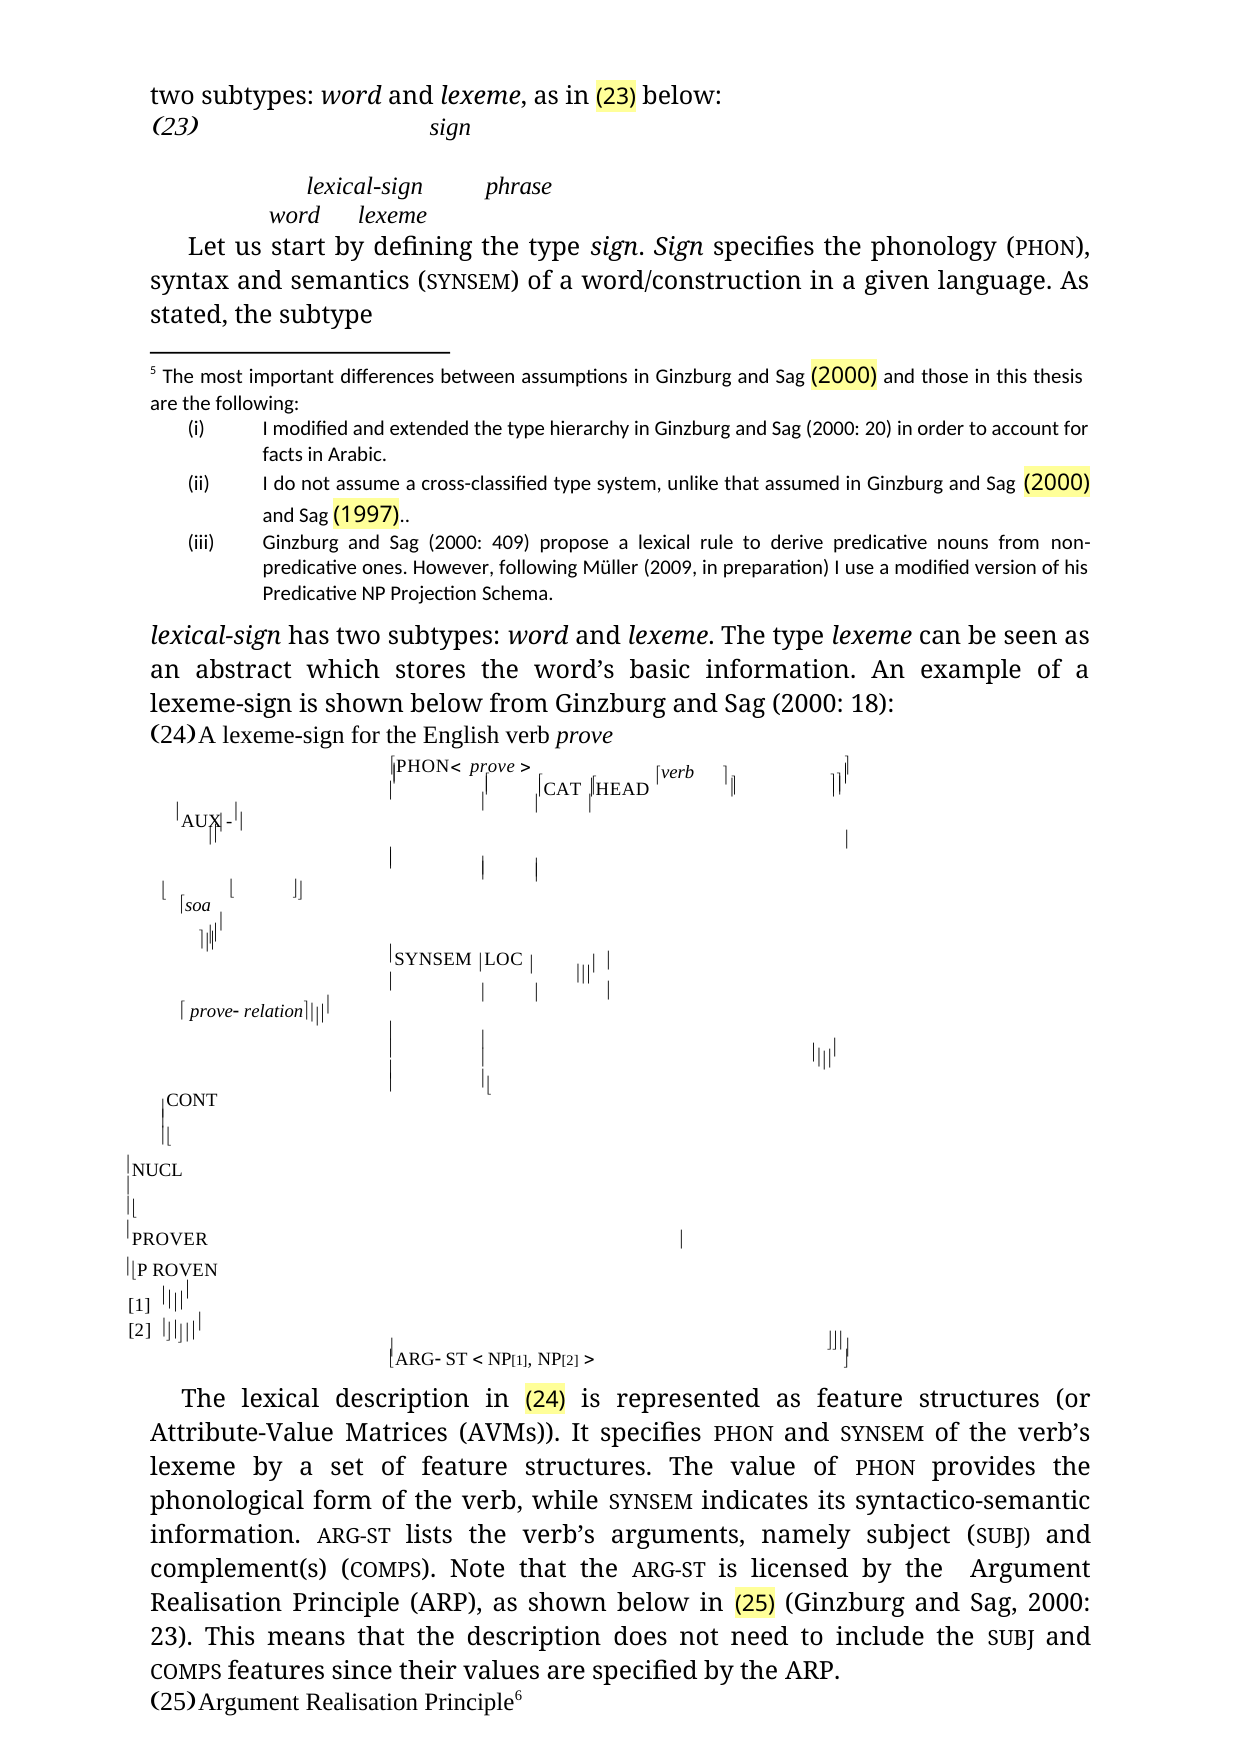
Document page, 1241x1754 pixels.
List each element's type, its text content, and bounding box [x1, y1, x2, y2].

text  [126, 1181, 1123, 1196]
text  [390, 1022, 1123, 1042]
text     [388, 986, 1123, 1004]
text soa [181, 907, 1123, 914]
text 5 The most important differences between assumptions in Ginzburg and Sag (2000) and those in this thesis are the following: [150, 359, 1083, 415]
text P ROVEN [126, 1253, 1123, 1282]
text   CAT HEAD verb   [590, 781, 1120, 799]
text   CAT HEAD verb   [390, 781, 590, 799]
text [2]  [128, 1321, 1123, 1341]
list I do not assume a cross-classified type system, unlike that assumed in Ginzburg and Sag (2000) and Sag (1997).. [187, 466, 1090, 529]
text Let us start by defining the type sign. Sign specifies the phonology (PHON), syntax and semantics (SYNSEM) of a word/construction in a given language. As stated, the subtype [150, 229, 1090, 331]
text CONT [161, 1086, 1123, 1112]
text AUX - [221, 816, 240, 831]
text  [126, 1196, 1123, 1218]
text  [608, 951, 1123, 969]
text SYNSEM LOC  [388, 951, 607, 969]
text The lexical description in (24) is represented as feature structures (or Attribute-Value Matrices (AVMs)). It specifies PHON and SYNSEM of the verb’s lexeme by a set of feature structures. The value of PHON provides the phonological form of the verb, while SYNSEM indicates its syntactico-semantic information. ARG-ST lists the verb’s arguments, namely subject (SUBJ) and complement(s) (COMPS). Note that the ARG-ST is licensed by the Argument Realisation Principle (ARP), as shown below in (25) (Ginzburg and Sag, 2000: 23). This means that the description does not need to include the SUBJ and COMPS features since their values are specified by the ARP. [150, 1380, 1091, 1687]
list sign [150, 112, 1123, 141]
text  [207, 916, 1123, 949]
list A lexeme-sign for the English verb prove [150, 720, 1123, 749]
text PHON prove   [119, 759, 1120, 778]
text  [390, 848, 1123, 868]
text  prove relation [323, 1004, 1123, 1022]
text     [388, 799, 1123, 814]
list I modified and extended the type hierarchy in Ginzburg and Sag (2000: 20) in order to account for facts in Arabic. [187, 415, 1090, 466]
text [1]  [128, 1282, 1123, 1319]
text two subtypes: word and lexeme, as in (23) below: [150, 78, 1091, 112]
text AUX - [241, 816, 1123, 831]
text PROVER [126, 1224, 1123, 1250]
text AUX - [175, 816, 217, 831]
text NUCL [126, 1159, 1123, 1181]
text  [207, 831, 1123, 846]
text  [388, 1042, 1123, 1060]
text ARG ST  NP[1], NP[2]   [119, 1341, 1120, 1371]
text    [388, 868, 1123, 883]
text  [319, 969, 851, 986]
text    [161, 883, 1123, 902]
text lexical-sign has two subtypes: word and lexeme. The type lexeme can be seen as an abstract which stores the word’s basic information. An example of a lexeme-sign is shown below from Ginzburg and Sag (2000: 18): [150, 618, 1090, 720]
text   CAT HEAD verb   [119, 781, 389, 799]
text   [388, 1060, 1123, 1082]
text  [161, 1129, 1123, 1147]
text  [163, 1112, 1123, 1129]
text  prove relation [180, 1004, 311, 1022]
text lexical-sign phrase word lexeme [269, 171, 554, 229]
list Ginzburg and Sag (2000: 409) propose a lexical rule to derive predicative nouns from non- predicative ones. However, following Müller (2009, in preparation) I use a modified version of his Predicative NP Projection Schema. [187, 529, 1091, 605]
list Argument Realisation Principle6 [150, 1687, 1123, 1716]
